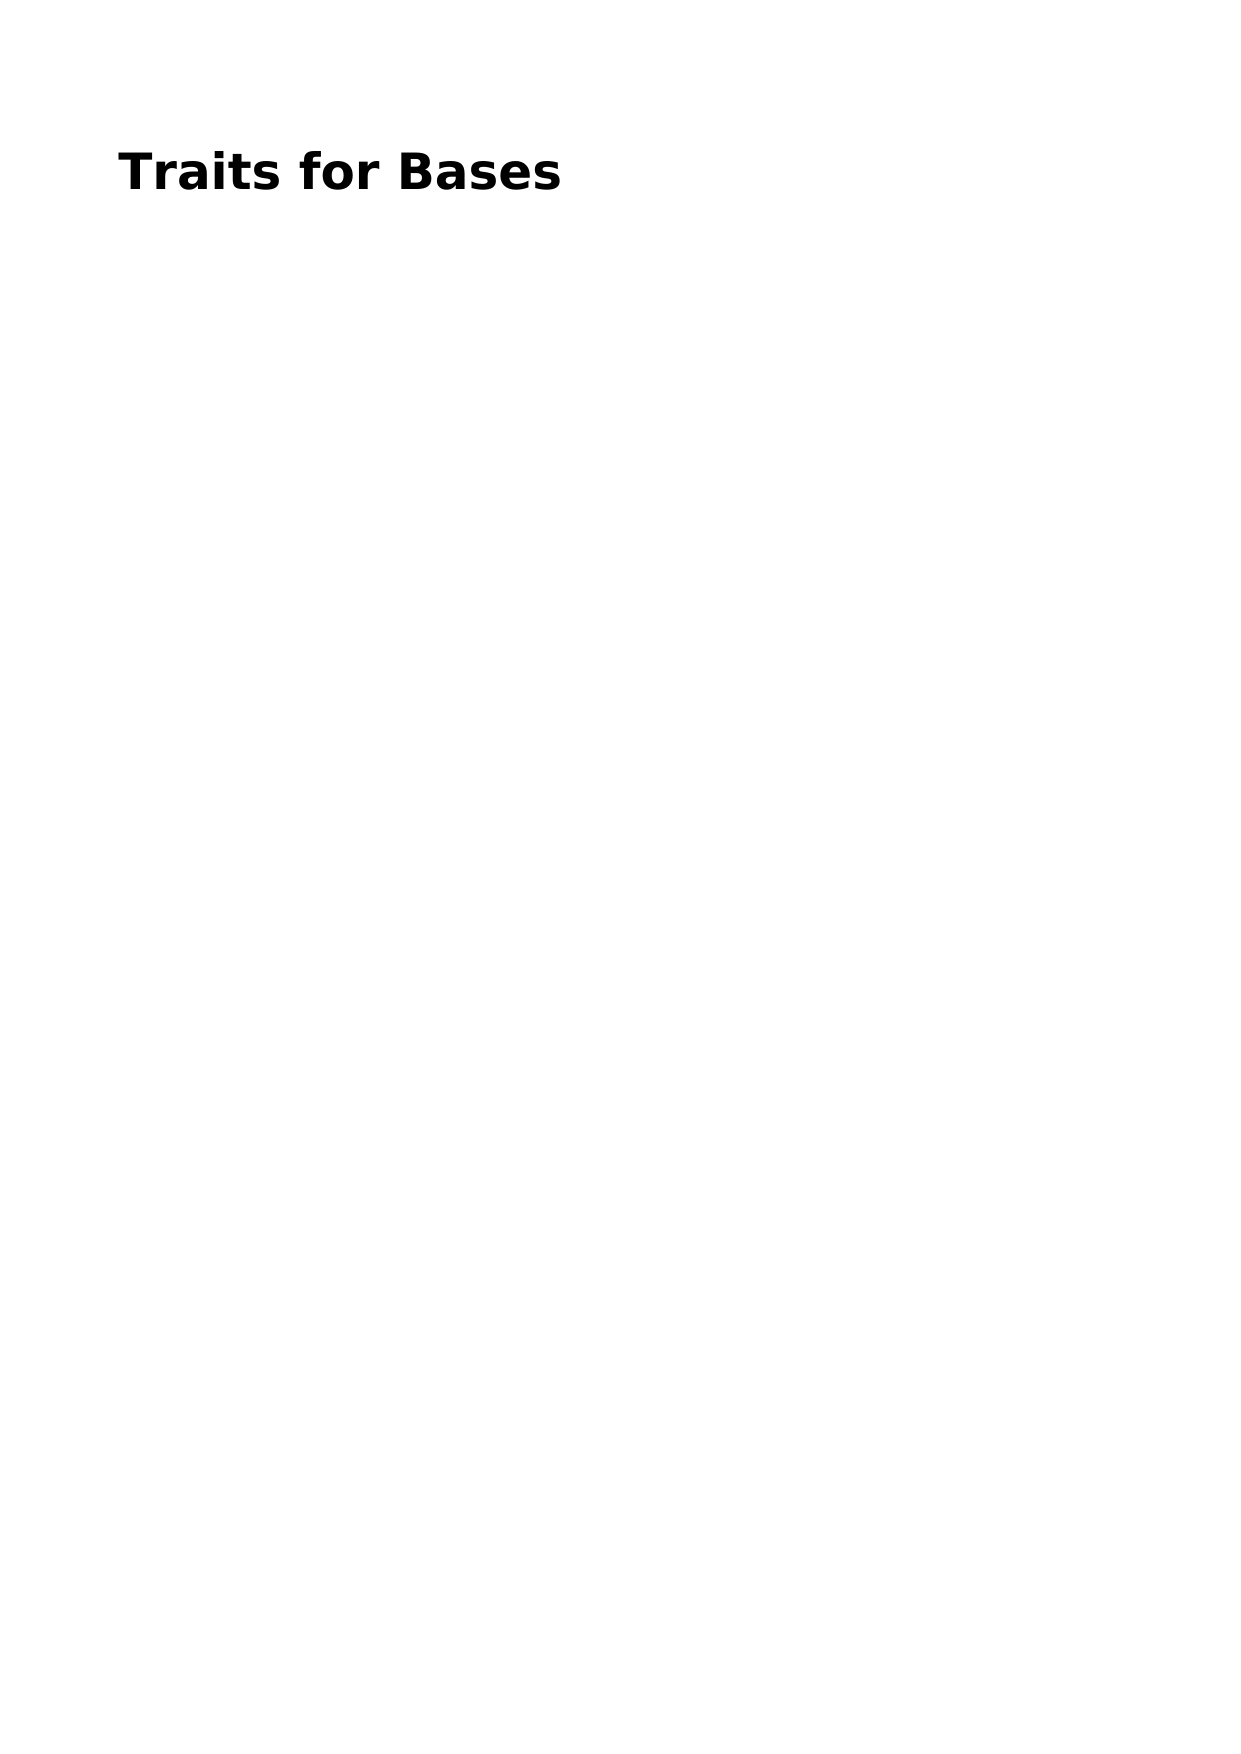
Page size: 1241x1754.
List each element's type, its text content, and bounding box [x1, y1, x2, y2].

subtitle Traits for Bases [118, 143, 1122, 201]
